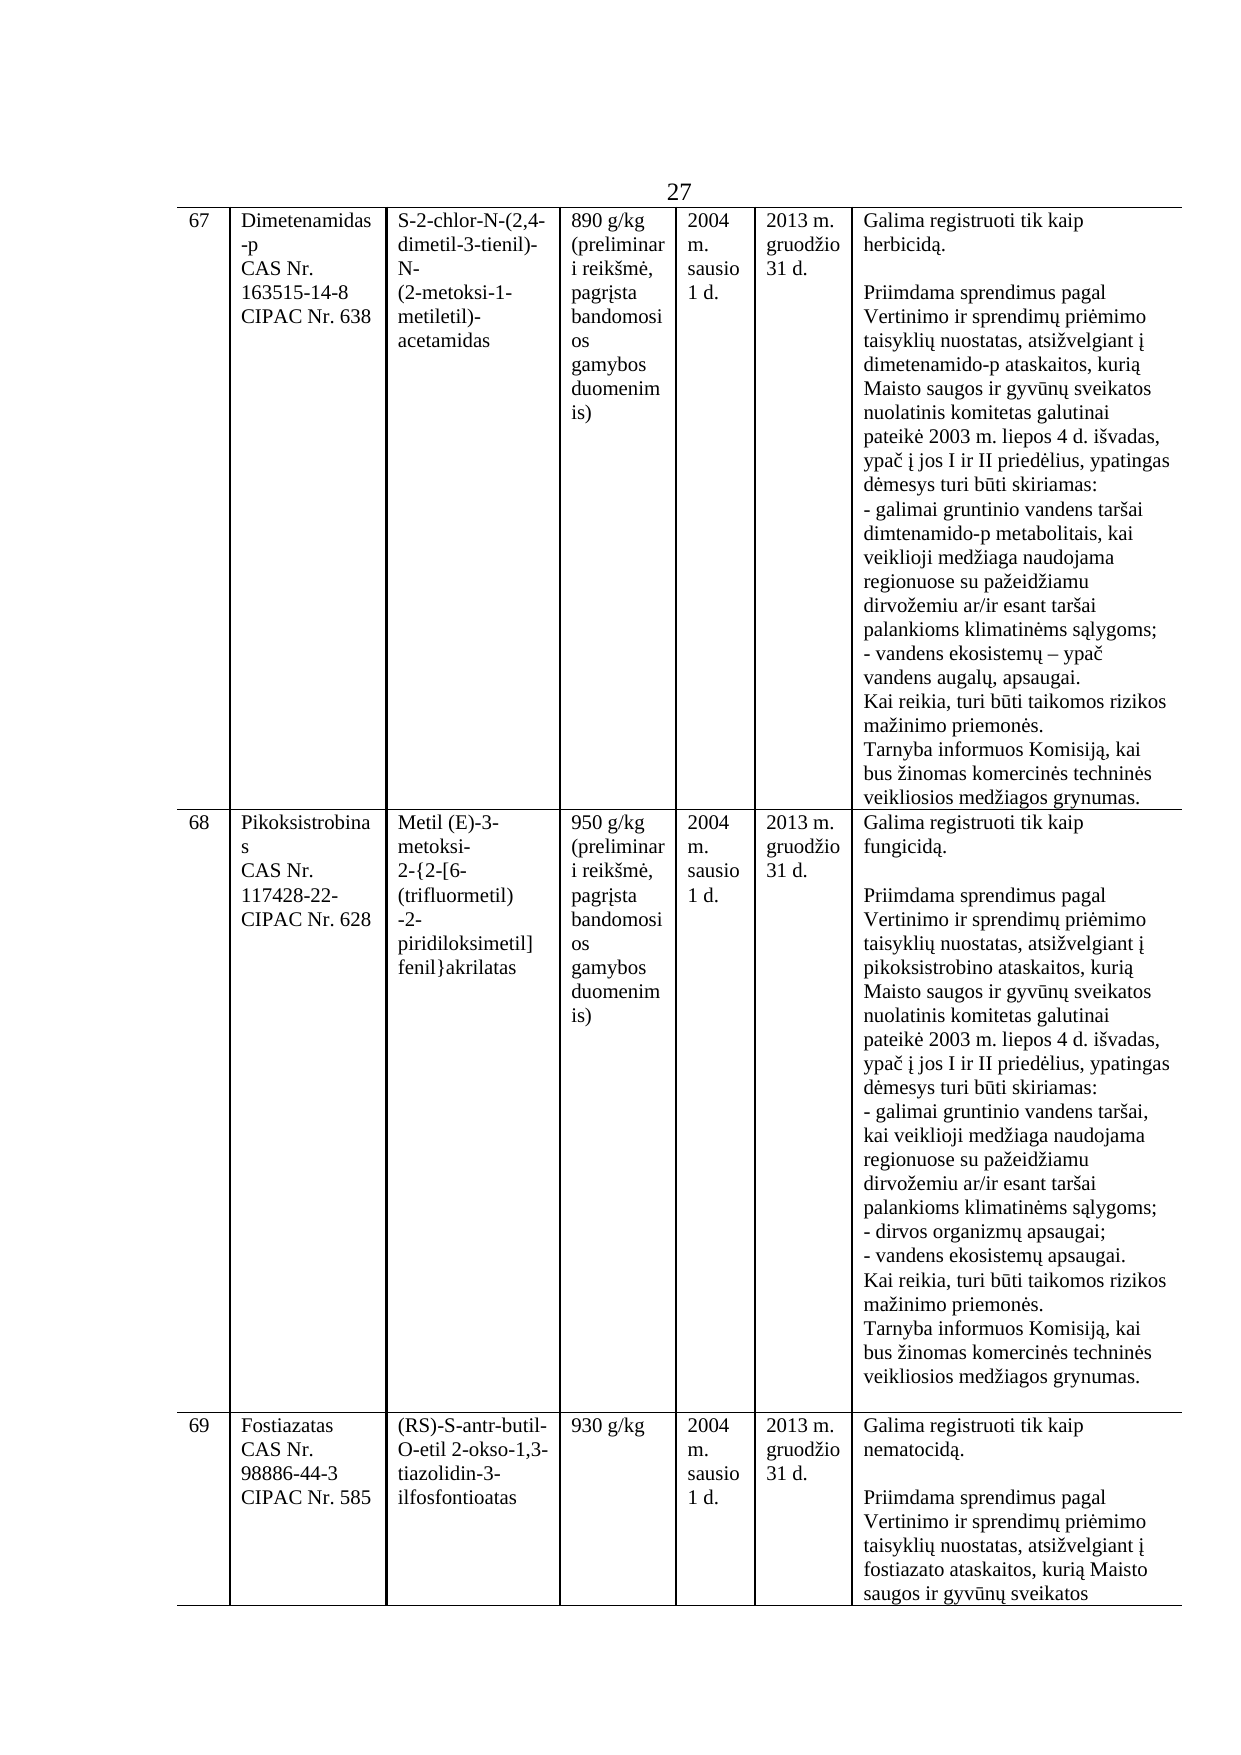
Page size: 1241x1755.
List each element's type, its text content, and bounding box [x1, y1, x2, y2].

table_cell Pikoksistrobinas CAS Nr. 117428-22- CIPAC Nr. 628 [231, 810, 385, 1412]
table_cell Galima registruoti tik kaip herbicidą. Priimdama sprendimus pagal Vertinimo ir sprendimų priėmimo taisyklių nuostatas, atsižvelgiant į dimetenamido-p ataskaitos, kurią Maisto saugos ir gyvūnų sveikatos nuolatinis komitetas galutinai pateikė 2003 m. liepos 4 d. išvadas, ypač į jos I ir II priedėlius, ypatingas dėmesys turi būti skiriamas: - galimai gruntinio vandens taršai dimtenamido-p metabolitais, kai veiklioji medžiaga naudojama regionuose su pažeidžiamu dirvožemiu ar/ir esant taršai palankioms klimatinėms sąlygoms; - vandens ekosistemų – ypač vandens augalų, apsaugai. Kai reikia, turi būti taikomos rizikos mažinimo priemonės. Tarnyba informuos Komisiją, kai bus žinomas komercinės techninės veikliosios medžiagos grynumas. [853, 208, 1182, 809]
table_cell Fostiazatas CAS Nr. 98886-44-3 CIPAC Nr. 585 [231, 1413, 385, 1605]
table_cell 68 [177, 810, 229, 1412]
table_cell 930 g/kg [561, 1413, 675, 1605]
table_cell Galima registruoti tik kaip nematocidą. Priimdama sprendimus pagal Vertinimo ir sprendimų priėmimo taisyklių nuostatas, atsižvelgiant į fostiazato ataskaitos, kurią Maisto saugos ir gyvūnų sveikatos [853, 1413, 1182, 1605]
table_cell 950 g/kg (preliminari reikšmė, pagrįsta bandomosios gamybos duomenimis) [561, 810, 675, 1412]
table_cell 2004 m. sausio 1 d. [677, 810, 754, 1412]
table_cell 2013 m. gruodžio 31 d. [756, 208, 851, 809]
table_cell 2004 m. sausio 1 d. [677, 1413, 754, 1605]
table_cell 67 [177, 208, 229, 809]
table_cell 2004 m. sausio 1 d. [677, 208, 754, 809]
table_cell 2013 m. gruodžio 31 d. [756, 1413, 851, 1605]
table_cell 2013 m. gruodžio 31 d. [756, 810, 851, 1412]
table_cell Galima registruoti tik kaip fungicidą. Priimdama sprendimus pagal Vertinimo ir sprendimų priėmimo taisyklių nuostatas, atsižvelgiant į pikoksistrobino ataskaitos, kurią Maisto saugos ir gyvūnų sveikatos nuolatinis komitetas galutinai pateikė 2003 m. liepos 4 d. išvadas, ypač į jos I ir II priedėlius, ypatingas dėmesys turi būti skiriamas: - galimai gruntinio vandens taršai, kai veiklioji medžiaga naudojama regionuose su pažeidžiamu dirvožemiu ar/ir esant taršai palankioms klimatinėms sąlygoms; - dirvos organizmų apsaugai; - vandens ekosistemų apsaugai. Kai reikia, turi būti taikomos rizikos mažinimo priemonės. Tarnyba informuos Komisiją, kai bus žinomas komercinės techninės veikliosios medžiagos grynumas. [853, 810, 1182, 1412]
table_cell S-2-chlor-N-(2,4- dimetil-3-tienil)-N- (2-metoksi-1-metiletil)- acetamidas [388, 208, 559, 809]
table_cell (RS)-S-antr-butil-O-etil 2-okso-1,3-tiazolidin-3-ilfosfontioatas [388, 1413, 559, 1605]
table_cell Dimetenamidas-p CAS Nr. 163515-14-8 CIPAC Nr. 638 [231, 208, 385, 809]
table_cell 69 [177, 1413, 229, 1605]
table_cell 890 g/kg (preliminari reikšmė, pagrįsta bandomosios gamybos duomenimis) [561, 208, 675, 809]
table_cell Metil (E)-3-metoksi- 2-{2-[6-(trifluormetil) -2-piridiloksimetil] fenil}akrilatas [388, 810, 559, 1412]
